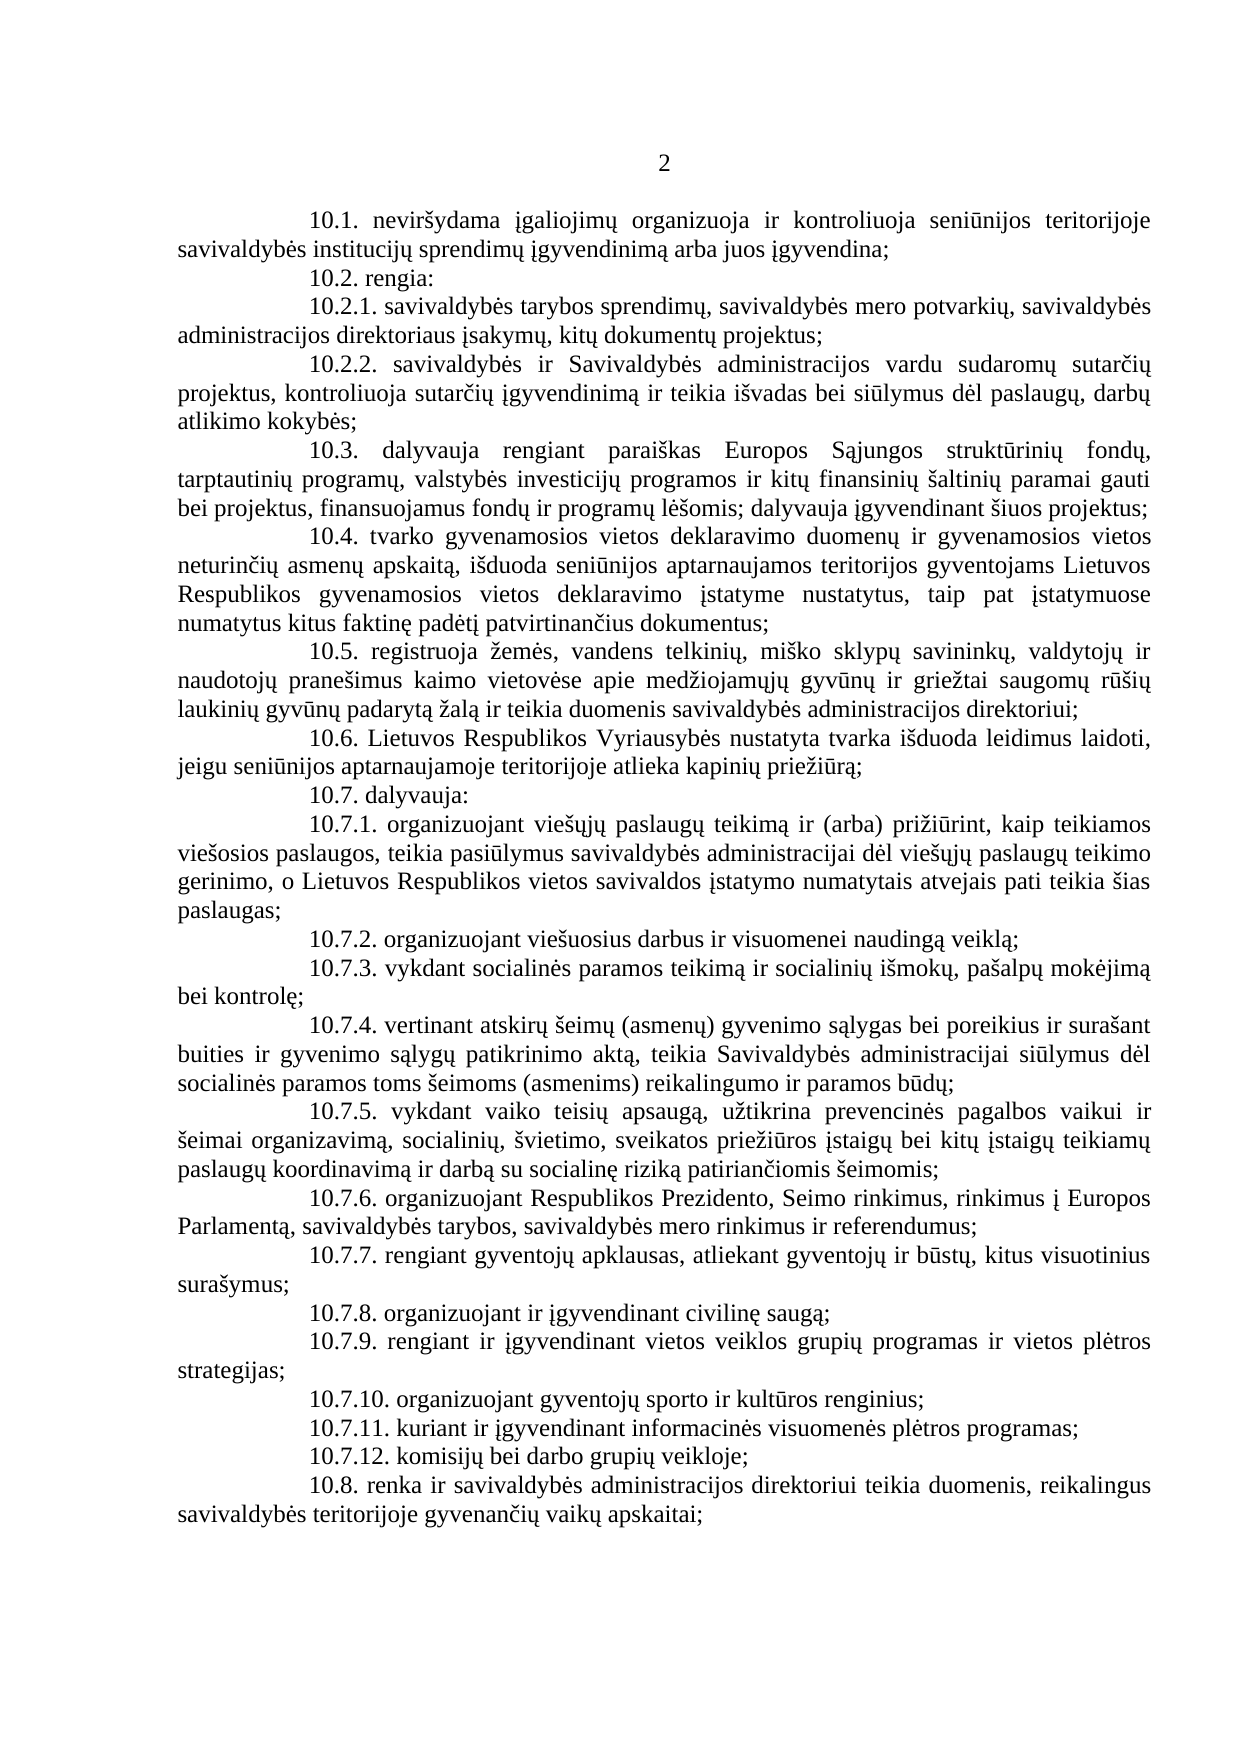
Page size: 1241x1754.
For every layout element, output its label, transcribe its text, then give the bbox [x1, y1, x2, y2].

text 10.7.3. vykdant socialinės paramos teikimą ir socialinių išmokų, pašalpų mokėjimą bei kontrolę; [177, 953, 1152, 1010]
text 10.5. registruoja žemės, vandens telkinių, miško sklypų savininkų, valdytojų ir naudotojų pranešimus kaimo vietovėse apie medžiojamųjų gyvūnų ir griežtai saugomų rūšių laukinių gyvūnų padarytą žalą ir teikia duomenis savivaldybės administracijos direktoriui; [177, 636, 1152, 723]
text 10.7.7. rengiant gyventojų apklausas, atliekant gyventojų ir būstų, kitus visuotinius surašymus; [177, 1240, 1152, 1298]
text 10.1. neviršydama įgaliojimų organizuoja ir kontroliuoja seniūnijos teritorijoje savivaldybės institucijų sprendimų įgyvendinimą arba juos įgyvendina; [177, 205, 1152, 263]
text 10.7.12. komisijų bei darbo grupių veikloje; [177, 1441, 1181, 1470]
text 10.6. Lietuvos Respublikos Vyriausybės nustatyta tvarka išduoda leidimus laidoti, jeigu seniūnijos aptarnaujamoje teritorijoje atlieka kapinių priežiūrą; [177, 723, 1152, 780]
text 10.7.11. kuriant ir įgyvendinant informacinės visuomenės plėtros programas; [177, 1413, 1181, 1441]
text 10.7.8. organizuojant ir įgyvendinant civilinę saugą; [177, 1298, 1181, 1326]
text 10.7.1. organizuojant viešųjų paslaugų teikimą ir (arba) prižiūrint, kaip teikiamos viešosios paslaugos, teikia pasiūlymus savivaldybės administracijai dėl viešųjų paslaugų teikimo gerinimo, o Lietuvos Respublikos vietos savivaldos įstatymo numatytais atvejais pati teikia šias paslaugas; [177, 809, 1152, 924]
text 10.8. renka ir savivaldybės administracijos direktoriui teikia duomenis, reikalingus savivaldybės teritorijoje gyvenančių vaikų apskaitai; [177, 1470, 1152, 1528]
text 10.7.2. organizuojant viešuosius darbus ir visuomenei naudingą veiklą; [177, 924, 1181, 953]
text 10.4. tvarko gyvenamosios vietos deklaravimo duomenų ir gyvenamosios vietos neturinčių asmenų apskaitą, išduoda seniūnijos aptarnaujamos teritorijos gyventojams Lietuvos Respublikos gyvenamosios vietos deklaravimo įstatyme nustatytus, taip pat įstatymuose numatytus kitus faktinę padėtį patvirtinančius dokumentus; [177, 521, 1152, 636]
text 10.3. dalyvauja rengiant paraiškas Europos Sąjungos struktūrinių fondų, tarptautinių programų, valstybės investicijų programos ir kitų finansinių šaltinių paramai gauti bei projektus, finansuojamus fondų ir programų lėšomis; dalyvauja įgyvendinant šiuos projektus; [177, 435, 1152, 521]
text 10.7. dalyvauja: [177, 780, 1181, 809]
text 10.7.9. rengiant ir įgyvendinant vietos veiklos grupių programas ir vietos plėtros strategijas; [177, 1326, 1152, 1384]
text 10.7.6. organizuojant Respublikos Prezidento, Seimo rinkimus, rinkimus į Europos Parlamentą, savivaldybės tarybos, savivaldybės mero rinkimus ir referendumus; [177, 1183, 1152, 1240]
text 10.7.4. vertinant atskirų šeimų (asmenų) gyvenimo sąlygas bei poreikius ir surašant buities ir gyvenimo sąlygų patikrinimo aktą, teikia Savivaldybės administracijai siūlymus dėl socialinės paramos toms šeimoms (asmenims) reikalingumo ir paramos būdų; [177, 1010, 1152, 1096]
text 10.2.2. savivaldybės ir Savivaldybės administracijos vardu sudaromų sutarčių projektus, kontroliuoja sutarčių įgyvendinimą ir teikia išvadas bei siūlymus dėl paslaugų, darbų atlikimo kokybės; [177, 349, 1152, 435]
text 10.7.10. organizuojant gyventojų sporto ir kultūros renginius; [177, 1384, 1181, 1413]
text 10.7.5. vykdant vaiko teisių apsaugą, užtikrina prevencinės pagalbos vaikui ir šeimai organizavimą, socialinių, švietimo, sveikatos priežiūros įstaigų bei kitų įstaigų teikiamų paslaugų koordinavimą ir darbą su socialinę riziką patiriančiomis šeimomis; [177, 1096, 1152, 1183]
text 10.2. rengia: [177, 263, 1181, 291]
text 10.2.1. savivaldybės tarybos sprendimų, savivaldybės mero potvarkių, savivaldybės administracijos direktoriaus įsakymų, kitų dokumentų projektus; [177, 291, 1152, 349]
